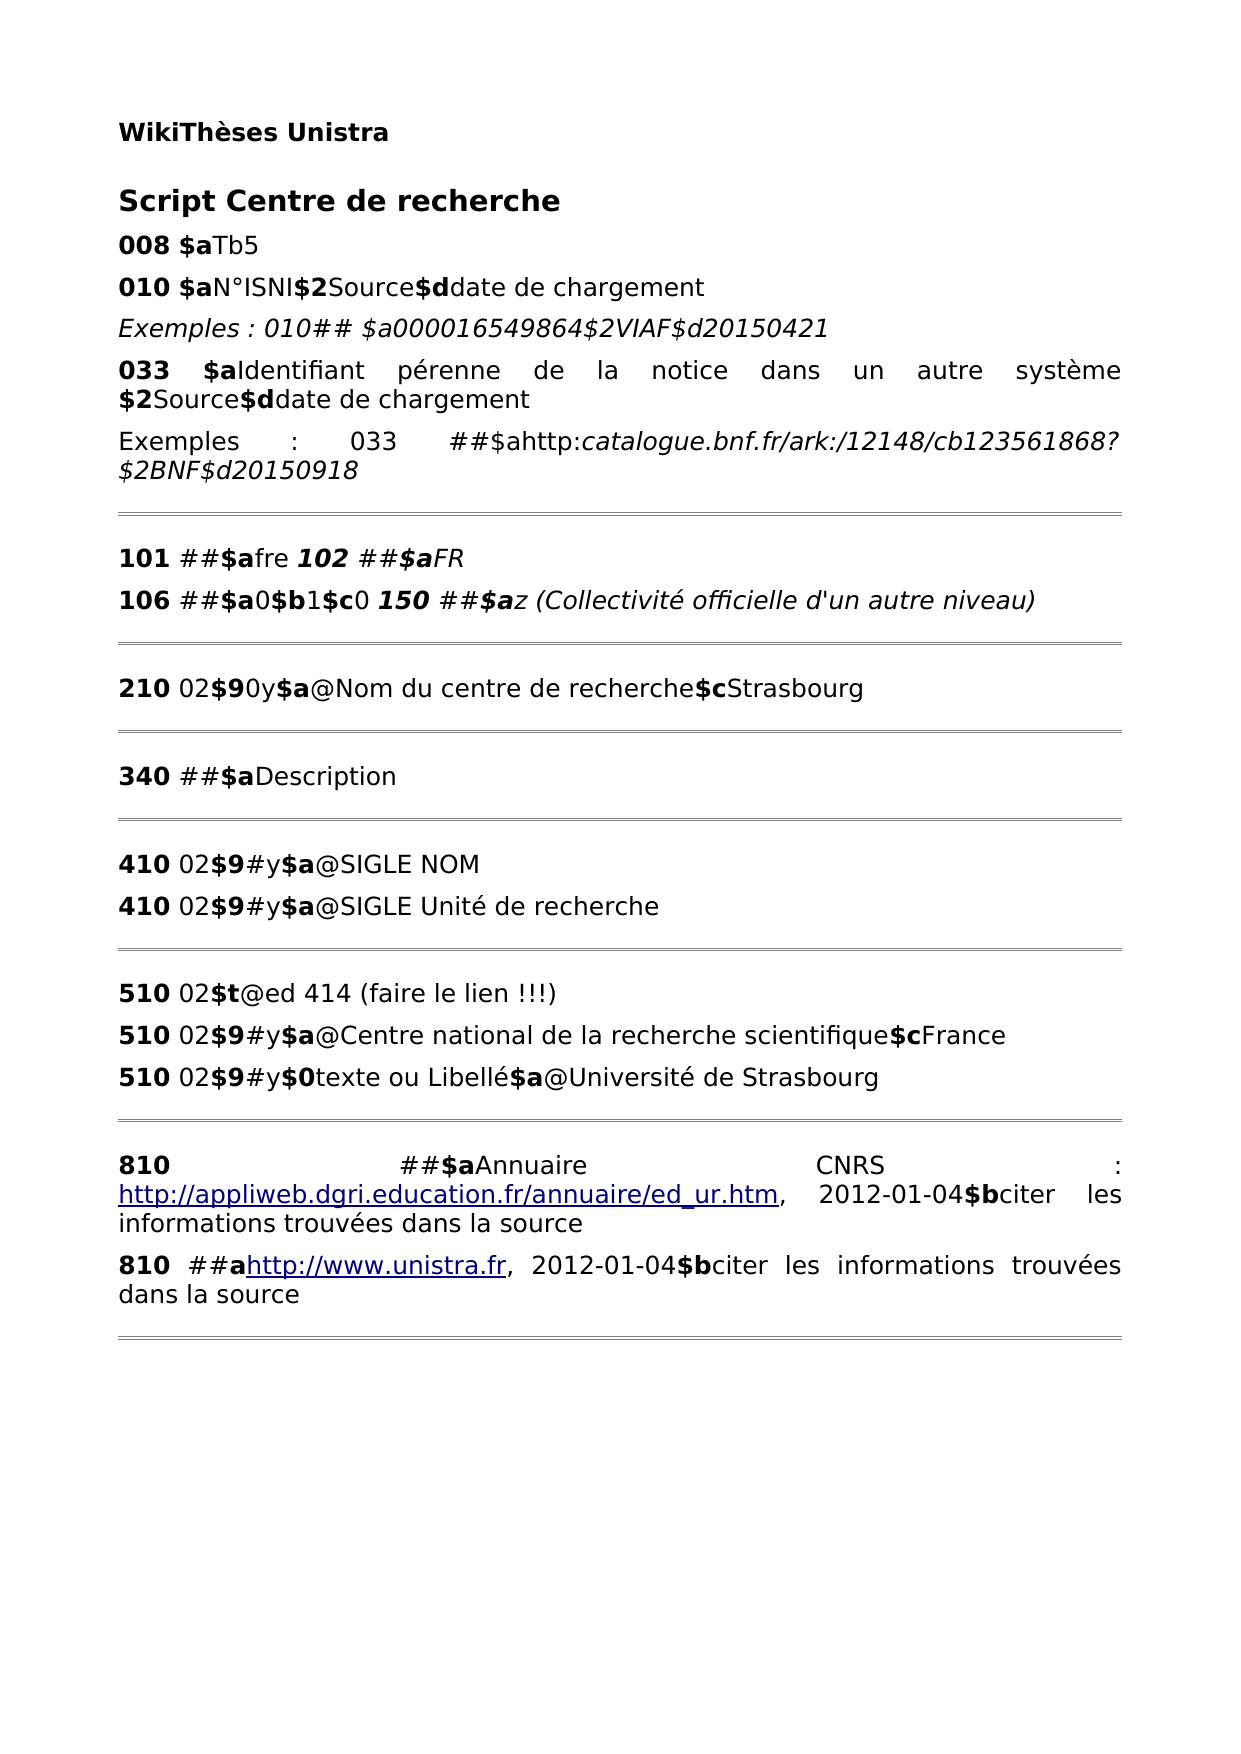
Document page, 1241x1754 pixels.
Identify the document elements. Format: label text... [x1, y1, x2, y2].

text Exemples : 010## $a000016549864$2VIAF$d20150421 [118, 314, 1122, 344]
text WikiThèses Unistra [118, 118, 1122, 147]
text 410 02$9#y$a@SIGLE Unité de recherche [118, 892, 1122, 921]
text Exemples : 033 ##$ahttp:catalogue.bnf.fr/ark:/12148/cb123561868?$2BNF$d20150918 [118, 427, 1122, 485]
text 210 02$90y$a@Nom du centre de recherche$cStrasbourg [118, 674, 1122, 703]
text 008 $aTb5 [118, 231, 1122, 260]
text 810 ##ahttp://www.unistra.fr, 2012-01-04$bciter les informations trouvées dans la source [118, 1251, 1122, 1309]
text 101 ##$afre 102 ##$aFR [118, 544, 1122, 573]
subtitle Script Centre de recherche [118, 185, 1122, 219]
text 510 02$t@ed 414 (faire le lien !!!) [118, 980, 1122, 1009]
text 410 02$9#y$a@SIGLE NOM [118, 850, 1122, 879]
text 340 ##$aDescription [118, 762, 1122, 791]
text 810 ##$aAnnuaire CNRS : http://appliweb.dgri.education.fr/annuaire/ed_ur.htm, 2012-01-04$bciter les informations trouvées dans la source [118, 1151, 1122, 1238]
text 510 02$9#y$a@Centre national de la recherche scientifique$cFrance [118, 1021, 1122, 1051]
text 510 02$9#y$0texte ou Libellé$a@Université de Strasbourg [118, 1063, 1122, 1092]
text 010 $aN°ISNI$2Source$ddate de chargement [118, 273, 1122, 302]
text 106 ##$a0$b1$c0 150 ##$az (Collectivité officielle d'un autre niveau) [118, 586, 1122, 615]
text 033 $aIdentifiant pérenne de la notice dans un autre système $2Source$ddate de chargement [118, 356, 1122, 414]
